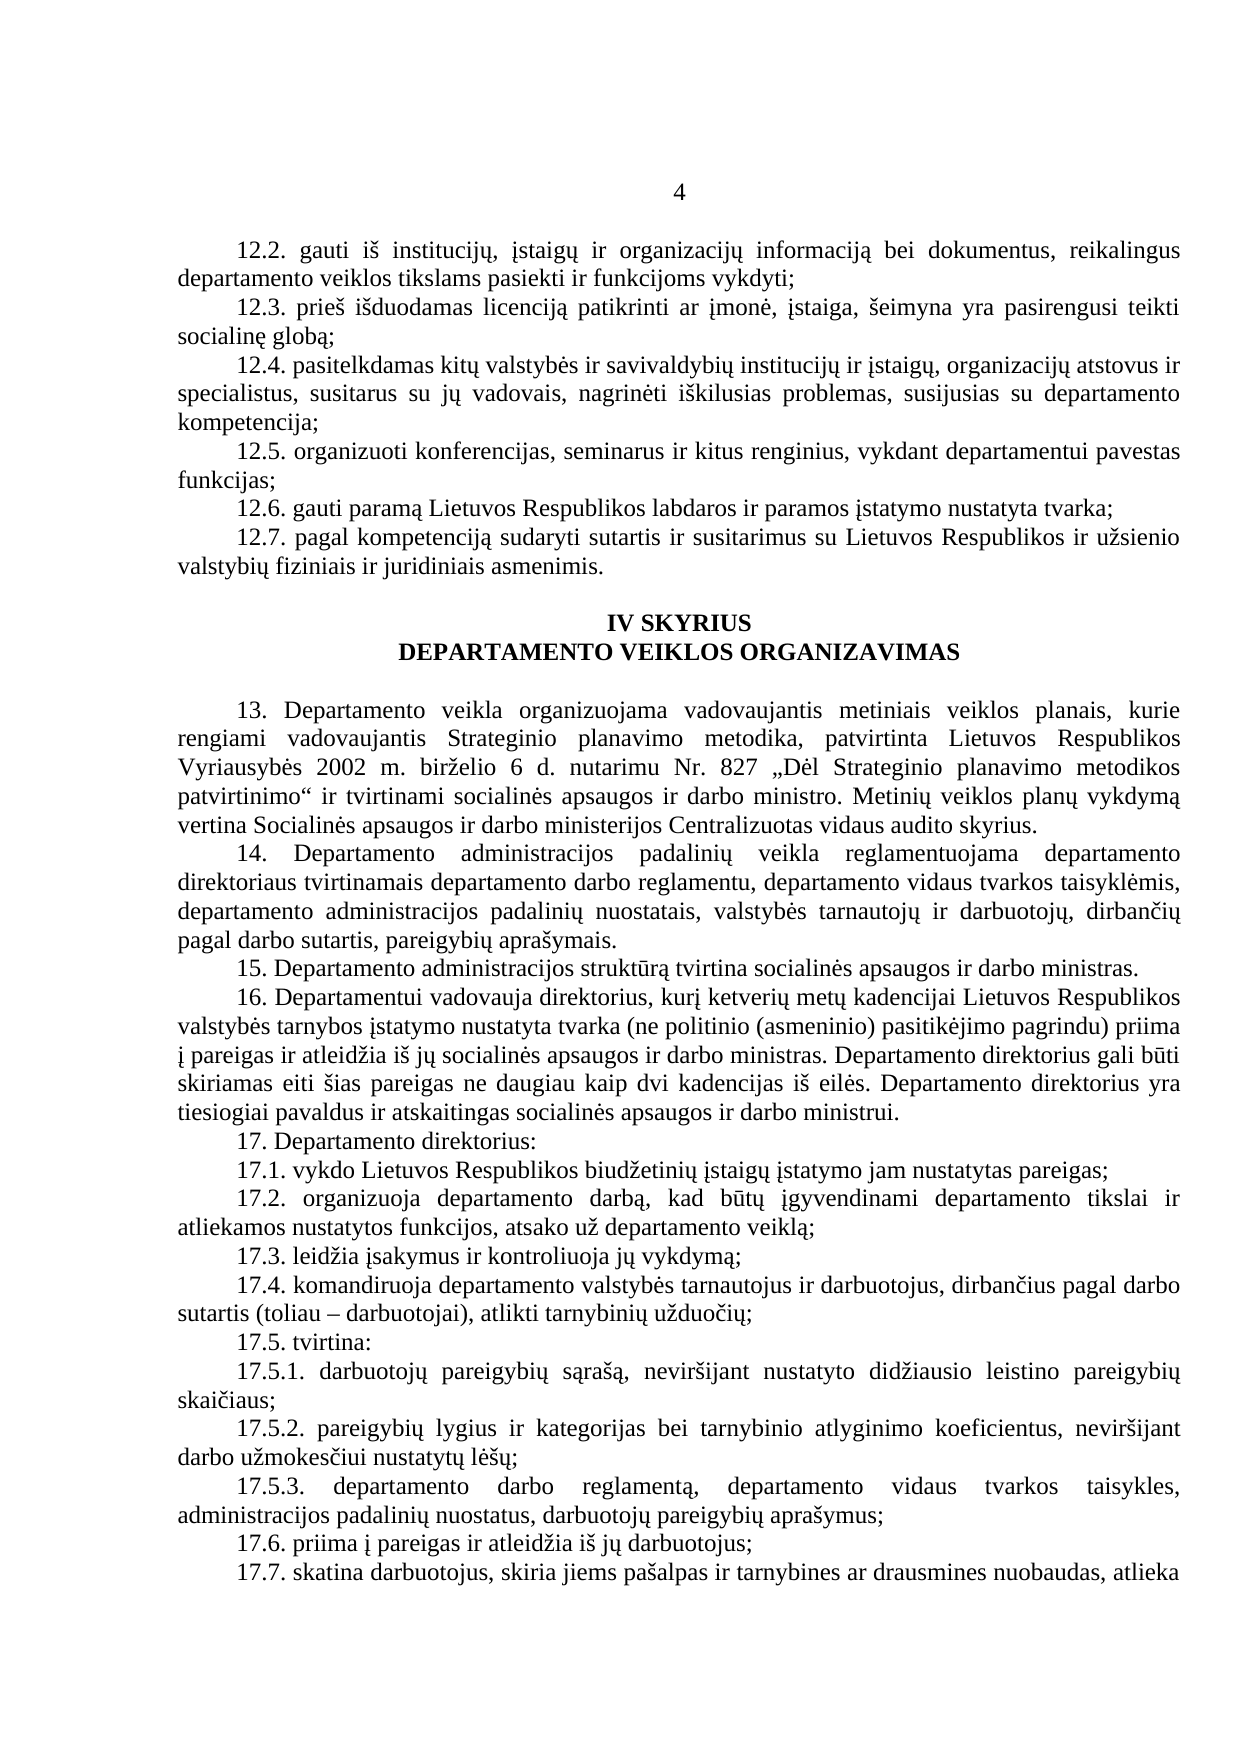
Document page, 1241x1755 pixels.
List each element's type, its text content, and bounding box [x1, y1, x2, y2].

text 12.3. prieš išduodamas licenciją patikrinti ar įmonė, įstaiga, šeimyna yra pasirengusi teikti socialinę globą; [177, 292, 1181, 350]
text IV skyrius [177, 608, 1181, 637]
text 17.1. vykdo Lietuvos Respublikos biudžetinių įstaigų įstatymo jam nustatytas pareigas; [177, 1155, 1181, 1183]
text 17. Departamento direktorius: [177, 1126, 1181, 1155]
text 17.5.1. darbuotojų pareigybių sąrašą, neviršijant nustatyto didžiausio leistino pareigybių skaičiaus; [177, 1356, 1181, 1413]
text 16. Departamentui vadovauja direktorius, kurį ketverių metų kadencijai Lietuvos Respublikos valstybės tarnybos įstatymo nustatyta tvarka (ne politinio (asmeninio) pasitikėjimo pagrindu) priima į pareigas ir atleidžia iš jų socialinės apsaugos ir darbo ministras. Departamento direktorius gali būti skiriamas eiti šias pareigas ne daugiau kaip dvi kadencijas iš eilės. Departamento direktorius yra tiesiogiai pavaldus ir atskaitingas socialinės apsaugos ir darbo ministrui. [177, 982, 1181, 1126]
text 17.2. organizuoja departamento darbą, kad būtų įgyvendinami departamento tikslai ir atliekamos nustatytos funkcijos, atsako už departamento veiklą; [177, 1183, 1181, 1241]
text 17.5.3. departamento darbo reglamentą, departamento vidaus tvarkos taisykles, administracijos padalinių nuostatus, darbuotojų pareigybių aprašymus; [177, 1471, 1181, 1528]
text 17.5. tvirtina: [177, 1327, 1181, 1356]
text 12.7. pagal kompetenciją sudaryti sutartis ir susitarimus su Lietuvos Respublikos ir užsienio valstybių fiziniais ir juridiniais asmenimis. [177, 522, 1181, 580]
text 13. Departamento veikla organizuojama vadovaujantis metiniais veiklos planais, kurie rengiami vadovaujantis Strateginio planavimo metodika, patvirtinta Lietuvos Respublikos Vyriausybės 2002 m. birželio 6 d. nutarimu Nr. 827 „Dėl Strateginio planavimo metodikos patvirtinimo“ ir tvirtinami socialinės apsaugos ir darbo ministro. Metinių veiklos planų vykdymą vertina Socialinės apsaugos ir darbo ministerijos Centralizuotas vidaus audito skyrius. [177, 695, 1181, 838]
text 17.4. komandiruoja departamento valstybės tarnautojus ir darbuotojus, dirbančius pagal darbo sutartis (toliau – darbuotojai), atlikti tarnybinių užduočių; [177, 1270, 1181, 1327]
text DEPARTAMENTO VEIKLOS ORGANIZAVIMAS [177, 637, 1181, 666]
text 15. Departamento administracijos struktūrą tvirtina socialinės apsaugos ir darbo ministras. [177, 953, 1181, 982]
text 12.4. pasitelkdamas kitų valstybės ir savivaldybių institucijų ir įstaigų, organizacijų atstovus ir specialistus, susitarus su jų vadovais, nagrinėti iškilusias problemas, susijusias su departamento kompetencija; [177, 350, 1181, 436]
text 12.6. gauti paramą Lietuvos Respublikos labdaros ir paramos įstatymo nustatyta tvarka; [177, 493, 1181, 522]
text 12.5. organizuoti konferencijas, seminarus ir kitus renginius, vykdant departamentui pavestas funkcijas; [177, 436, 1181, 493]
text 17.7. skatina darbuotojus, skiria jiems pašalpas ir tarnybines ar drausmines nuobaudas, atlieka [177, 1557, 1181, 1586]
text 17.5.2. pareigybių lygius ir kategorijas bei tarnybinio atlyginimo koeficientus, neviršijant darbo užmokesčiui nustatytų lėšų; [177, 1413, 1181, 1471]
text 17.3. leidžia įsakymus ir kontroliuoja jų vykdymą; [177, 1241, 1181, 1270]
text 14. Departamento administracijos padalinių veikla reglamentuojama departamento direktoriaus tvirtinamais departamento darbo reglamentu, departamento vidaus tvarkos taisyklėmis, departamento administracijos padalinių nuostatais, valstybės tarnautojų ir darbuotojų, dirbančių pagal darbo sutartis, pareigybių aprašymais. [177, 838, 1181, 953]
text 17.6. priima į pareigas ir atleidžia iš jų darbuotojus; [177, 1528, 1181, 1557]
text 12.2. gauti iš institucijų, įstaigų ir organizacijų informaciją bei dokumentus, reikalingus departamento veiklos tikslams pasiekti ir funkcijoms vykdyti; [177, 235, 1181, 292]
